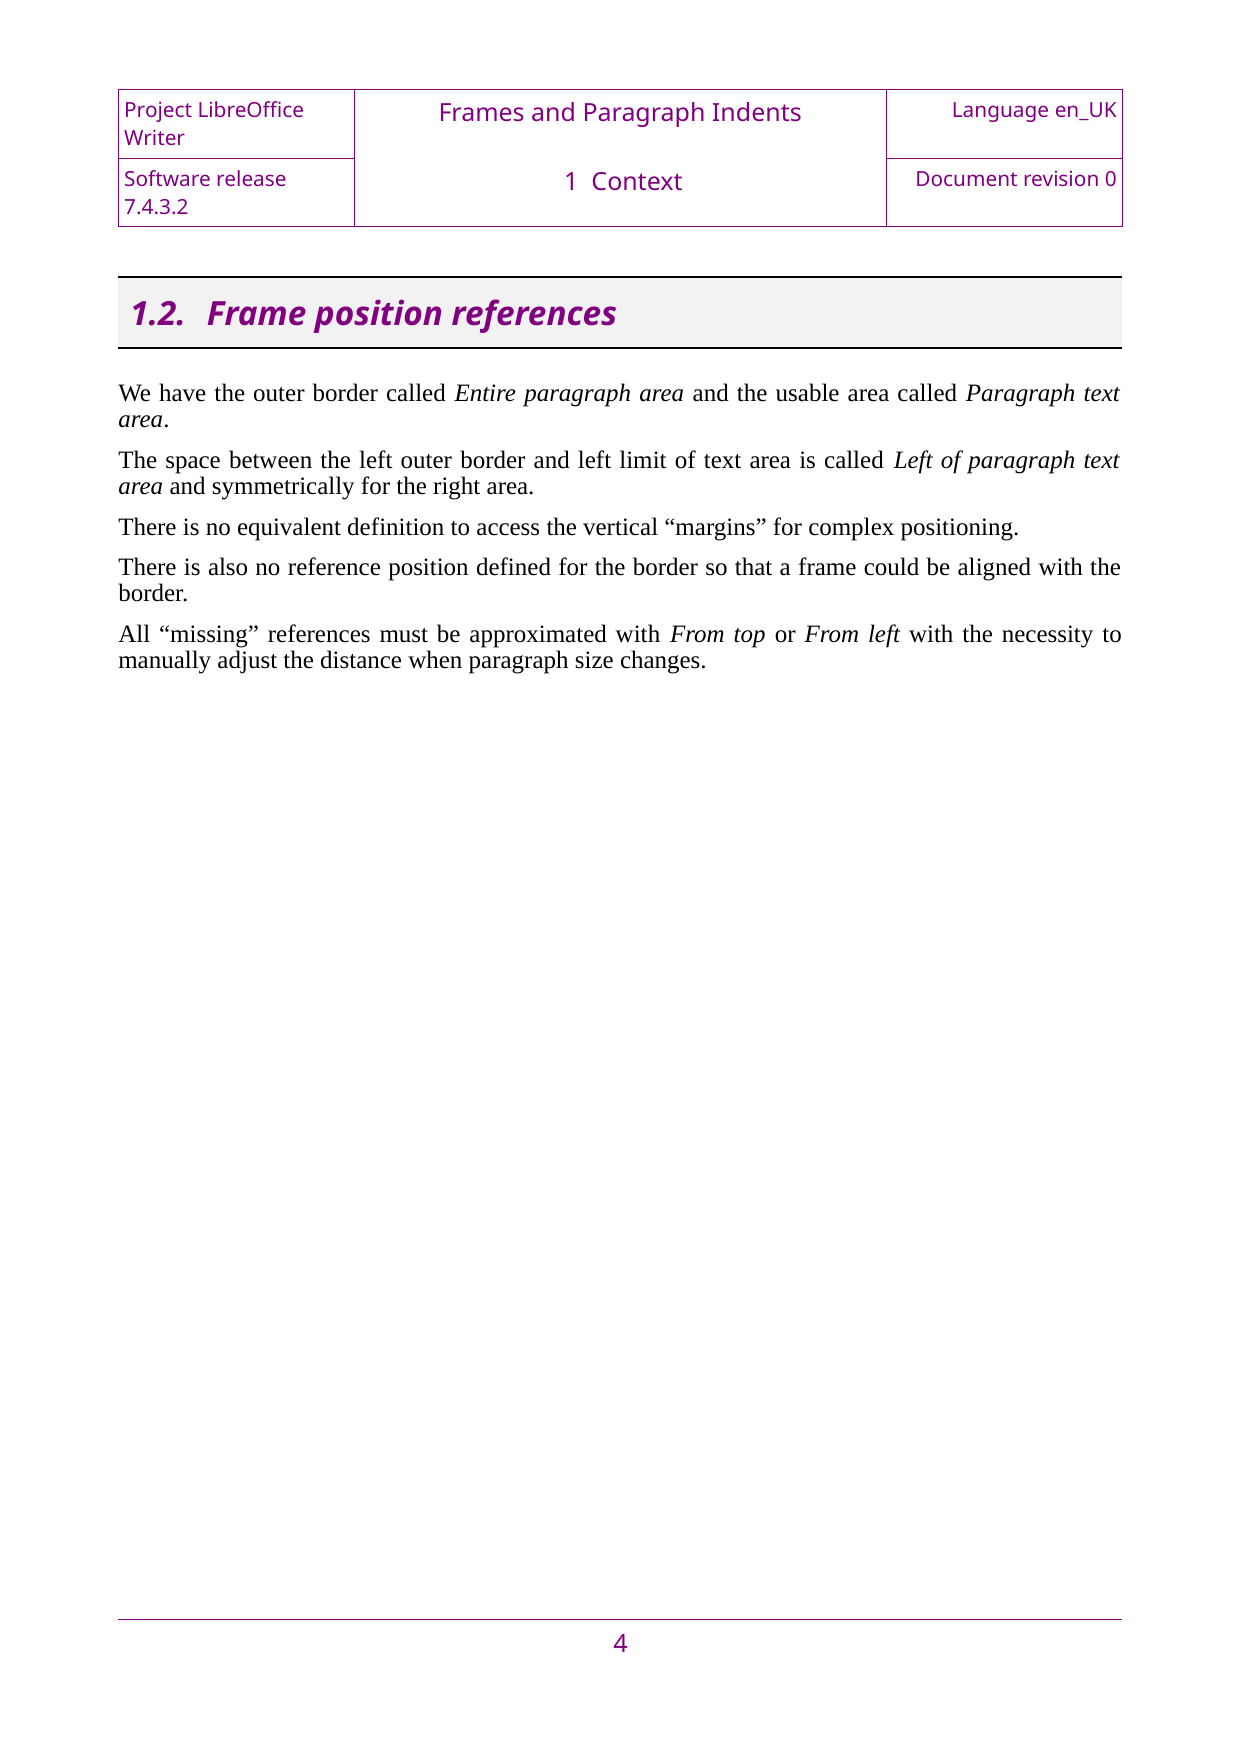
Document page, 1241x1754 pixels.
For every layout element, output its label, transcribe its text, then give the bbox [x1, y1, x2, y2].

subtitle Frame position references [118, 278, 1122, 347]
text All “missing” references must be approximated with From top or From left with the necessity to manually adjust the distance when paragraph size changes. [118, 619, 1122, 673]
text We have the outer border called Entire paragraph area and the usable area called Paragraph text area. [118, 378, 1122, 433]
text The space between the left outer border and left limit of text area is called Left of paragraph text area and symmetrically for the right area. [118, 445, 1122, 500]
text There is also no reference position defined for the border so that a frame could be aligned with the border. [118, 552, 1122, 607]
text There is no equivalent definition to access the vertical “margins” for complex positioning. [118, 512, 1122, 540]
